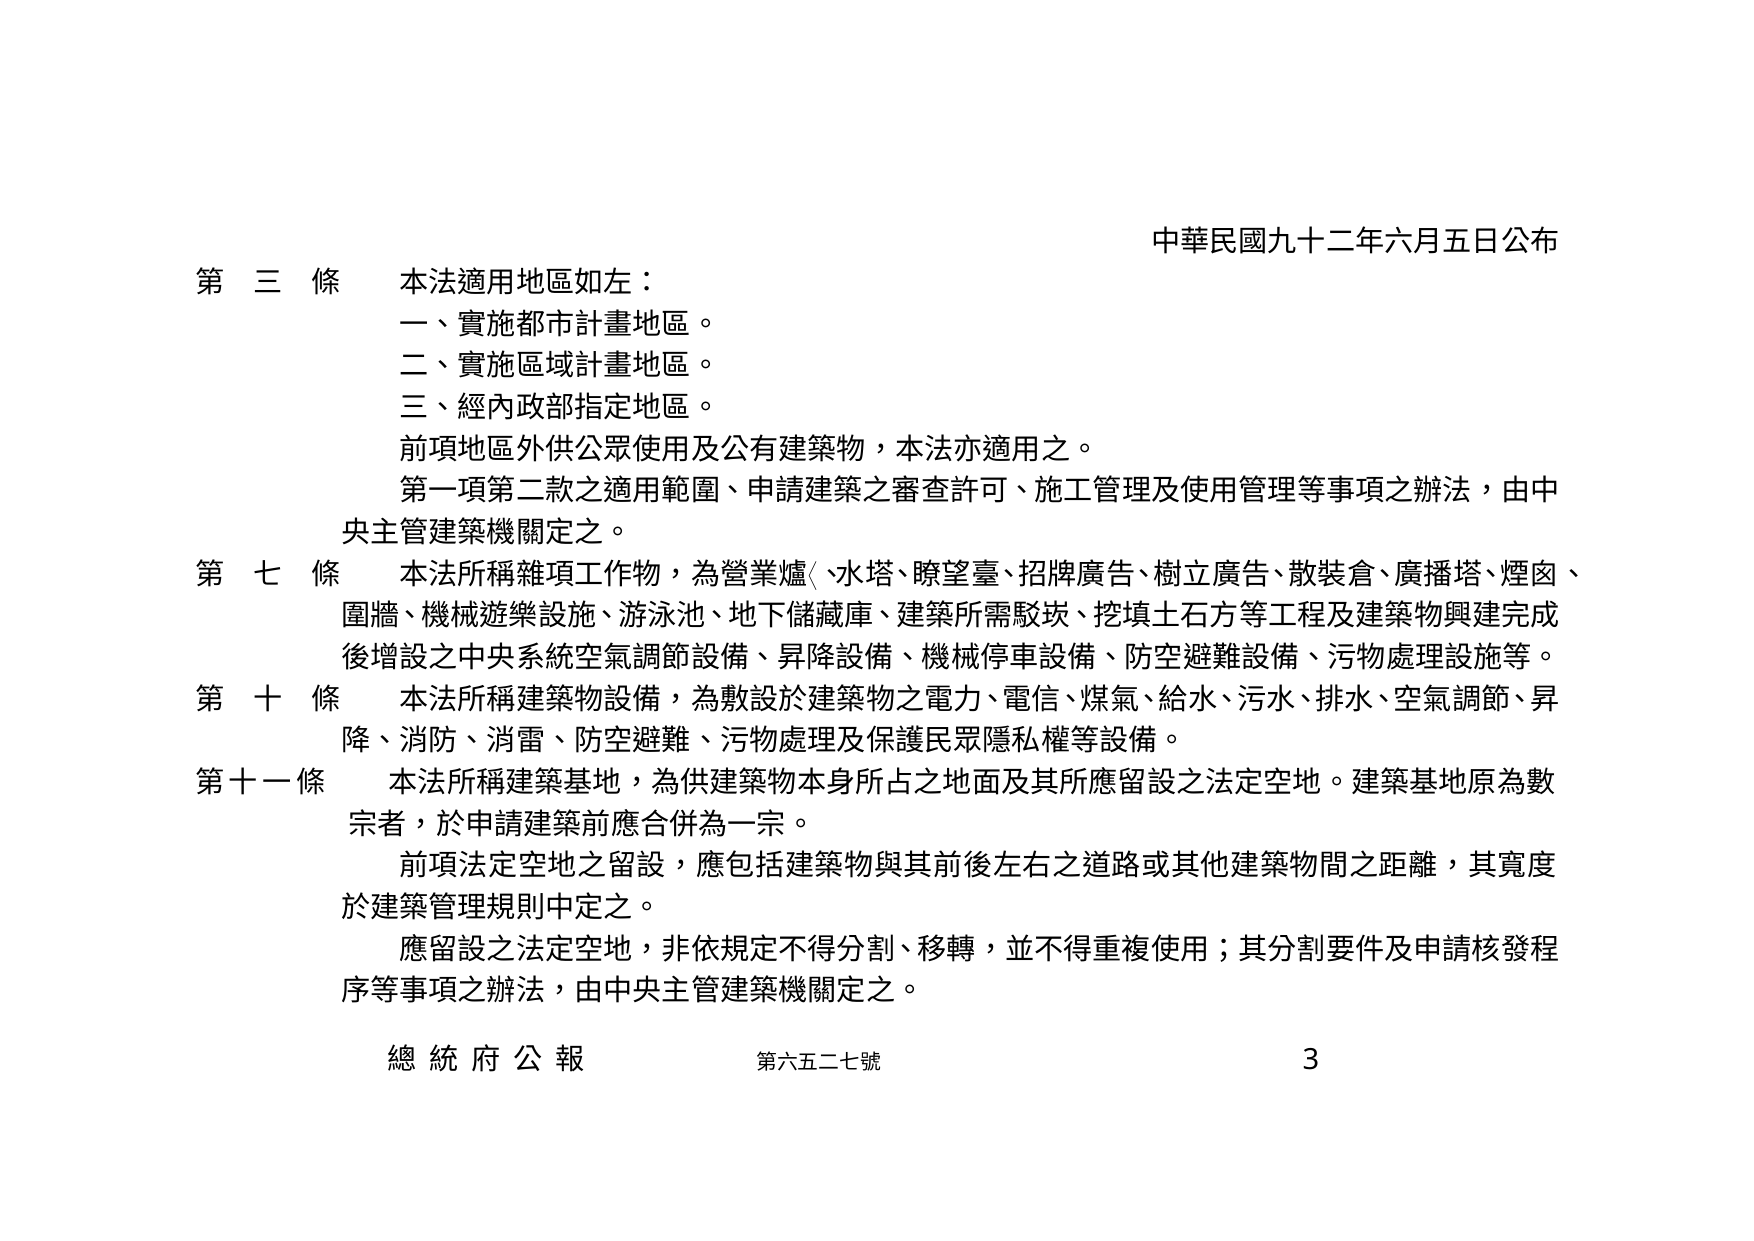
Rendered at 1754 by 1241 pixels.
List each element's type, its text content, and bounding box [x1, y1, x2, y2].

text 前項法定空地之留設，應包括建築物與其前後左右之道路或其他建築物間之距離，其寬度於建築管理規則中定之。 [341, 842, 1559, 926]
text 第 十 條 本法所稱建築物設備，為敷設於建築物之電力、電信、煤氣、給水、污水、排水、空氣調節、昇降、消防、消雷、防空避難、污物處理及保護民眾隱私權等設備。 [195, 676, 1559, 759]
text 應留設之法定空地，非依規定不得分割、移轉，並不得重複使用；其分割要件及申請核發程序等事項之辦法，由中央主管建築機關定之。 [341, 926, 1559, 1009]
text 前項地區外供公眾使用及公有建築物，本法亦適用之。 [341, 426, 1559, 467]
text 中華民國九十二年六月五日公布 [195, 222, 1559, 259]
text 二、實施區域計畫地區。 [399, 342, 1559, 384]
text 第一項第二款之適用範圍、申請建築之審查許可、施工管理及使用管理等事項之辦法，由中央主管建築機關定之。 [341, 467, 1559, 551]
text 第 七 條 本法所稱雜項工作物，為營業爐、水塔、瞭望臺、招牌廣告、樹立廣告、散裝倉、廣播塔、煙囪、圍牆、機械遊樂設施、游泳池、地下儲藏庫、建築所需駁崁、挖填土石方等工程及建築物興建完成後增設之中央系統空氣調節設備、昇降設備、機械停車設備、防空避難設備、污物處理設施等。 [195, 551, 1559, 676]
text 第十一條 本法所稱建築基地，為供建築物本身所占之地面及其所應留設之法定空地。建築基地原為數宗者，於申請建築前應合併為一宗。 [195, 759, 1559, 842]
text 第 三 條 本法適用地區如左： [195, 259, 1559, 301]
text 一、實施都市計畫地區。 [399, 301, 1559, 342]
text 三、經內政部指定地區。 [399, 384, 1559, 426]
